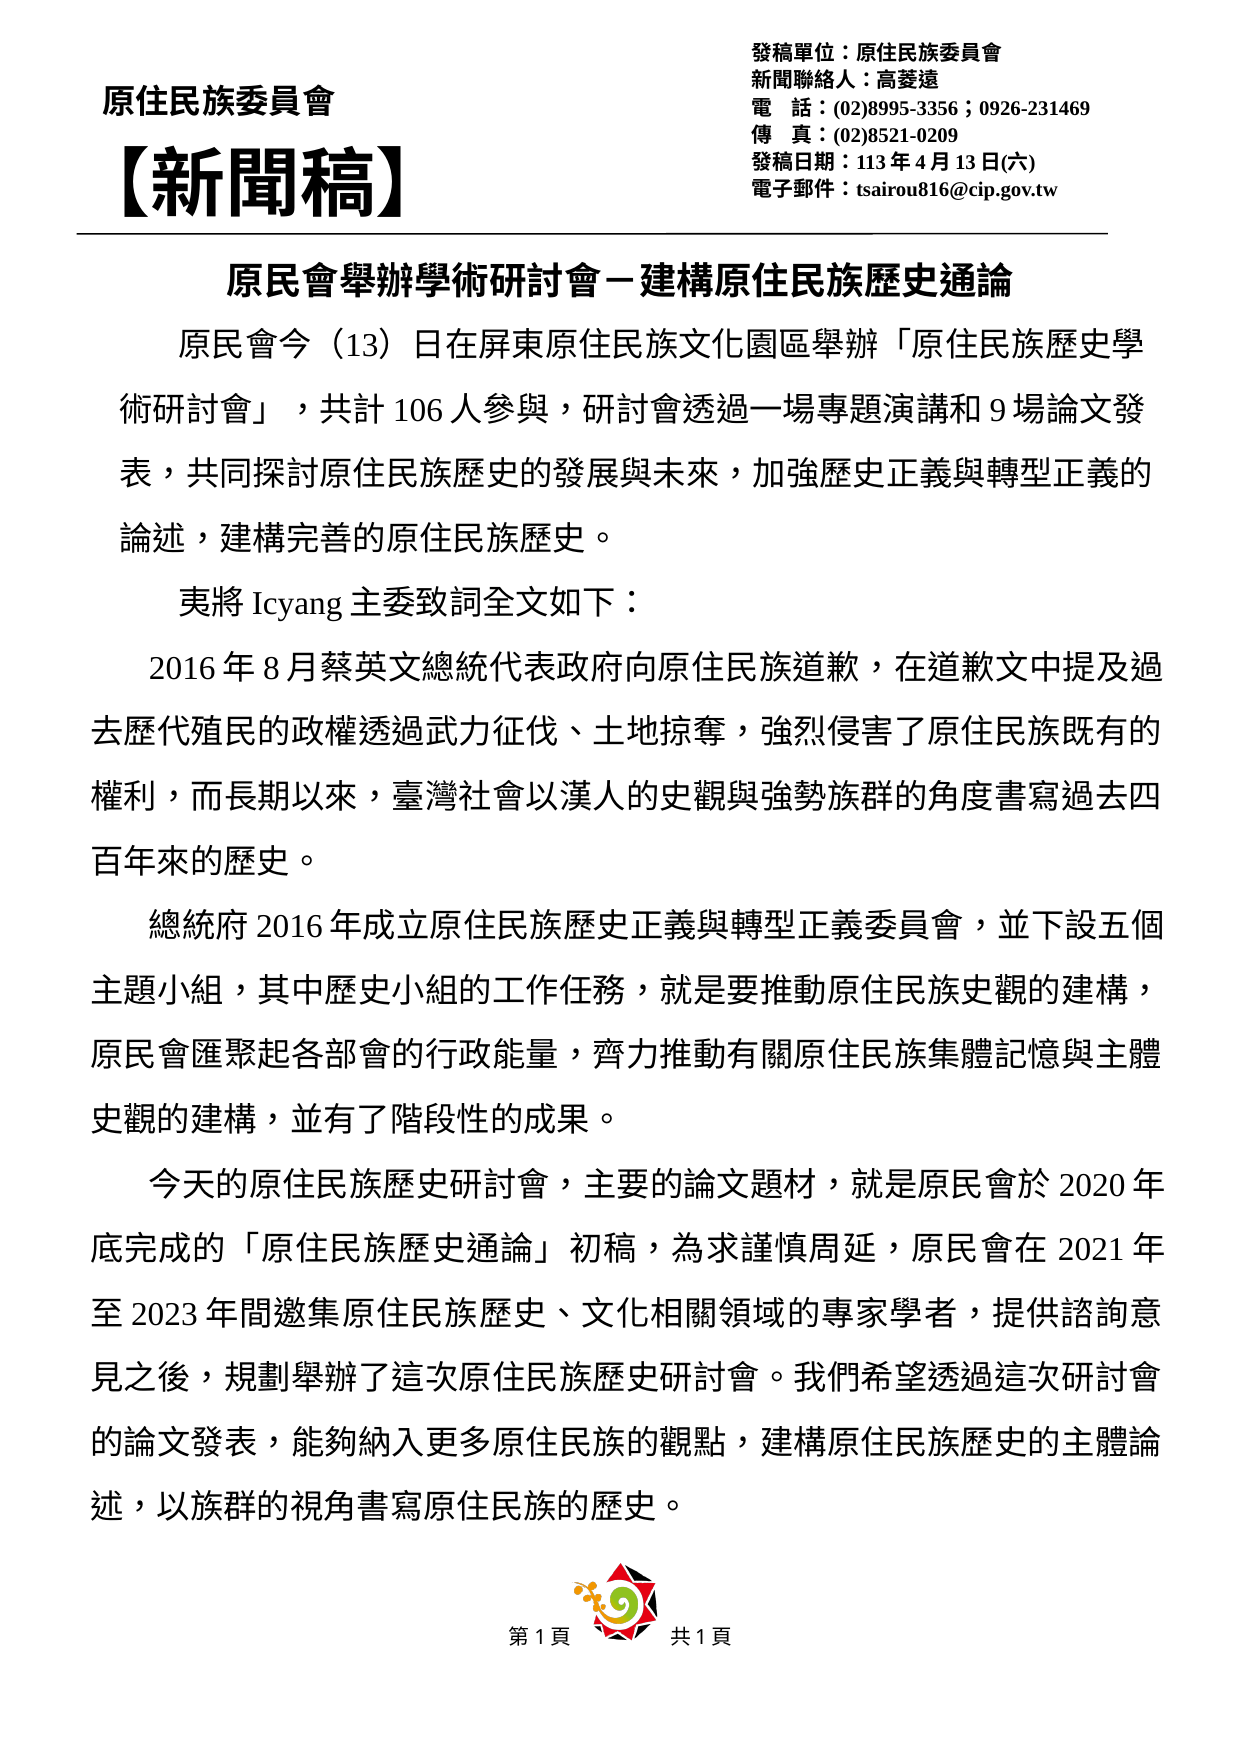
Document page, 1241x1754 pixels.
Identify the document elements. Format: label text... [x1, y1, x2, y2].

text 總統府2016年成立原住民族歷史正義與轉型正義委員會，並下設五個主題小組，其中歷史小組的工作任務，就是要推動原住民族史觀的建構，原民會匯聚起各部會的行政能量，齊力推動有關原住民族集體記憶與主體史觀的建構，並有了階段性的成果。 [90, 886, 1165, 1144]
text 【新聞稿】 [75, 123, 1165, 232]
text 今天的原住民族歷史研討會，主要的論文題材，就是原民會於2020年底完成的「原住民族歷史通論」初稿，為求謹慎周延，原民會在2021年至2023年間邀集原住民族歷史、文化相關領域的專家學者，提供諮詢意見之後，規劃舉辦了這次原住民族歷史研討會。我們希望透過這次研討會的論文發表，能夠納入更多原住民族的觀點，建構原住民族歷史的主體論述，以族群的視角書寫原住民族的歷史。 [90, 1144, 1165, 1532]
text 2016年8月蔡英文總統代表政府向原住民族道歉，在道歉文中提及過去歷代殖民的政權透過武力征伐、土地掠奪，強烈侵害了原住民族既有的權利，而長期以來，臺灣社會以漢人的史觀與強勢族群的角度書寫過去四百年來的歷史。 [90, 628, 1165, 886]
text 發稿單位：原住民族委員會 [752, 39, 1240, 66]
text 傳 真：(02)8521-0209 [752, 120, 1240, 147]
text 原民會今（13）日在屏東原住民族文化園區舉辦「原住民族歷史學術研討會」，共計106人參與，研討會透過一場專題演講和9場論文發表，共同探討原住民族歷史的發展與未來，加強歷史正義與轉型正義的論述，建構完善的原住民族歷史。 [119, 305, 1165, 563]
text 新聞聯絡人：高菱遠 [752, 66, 1240, 93]
text 原民會舉辦學術研討會－建構原住民族歷史通論 [75, 253, 1165, 305]
text 電 話：(02)8995-3356；0926-231469 [752, 93, 1240, 120]
text 原住民族委員會 [75, 75, 752, 123]
picture [571, 1563, 670, 1645]
text 夷將Icyang主委致詞全文如下： [119, 563, 1165, 628]
text 電子郵件：tsairou816@cip.gov.tw [752, 174, 1240, 202]
text 發稿日期：113年4月13日(六) [752, 147, 1240, 174]
